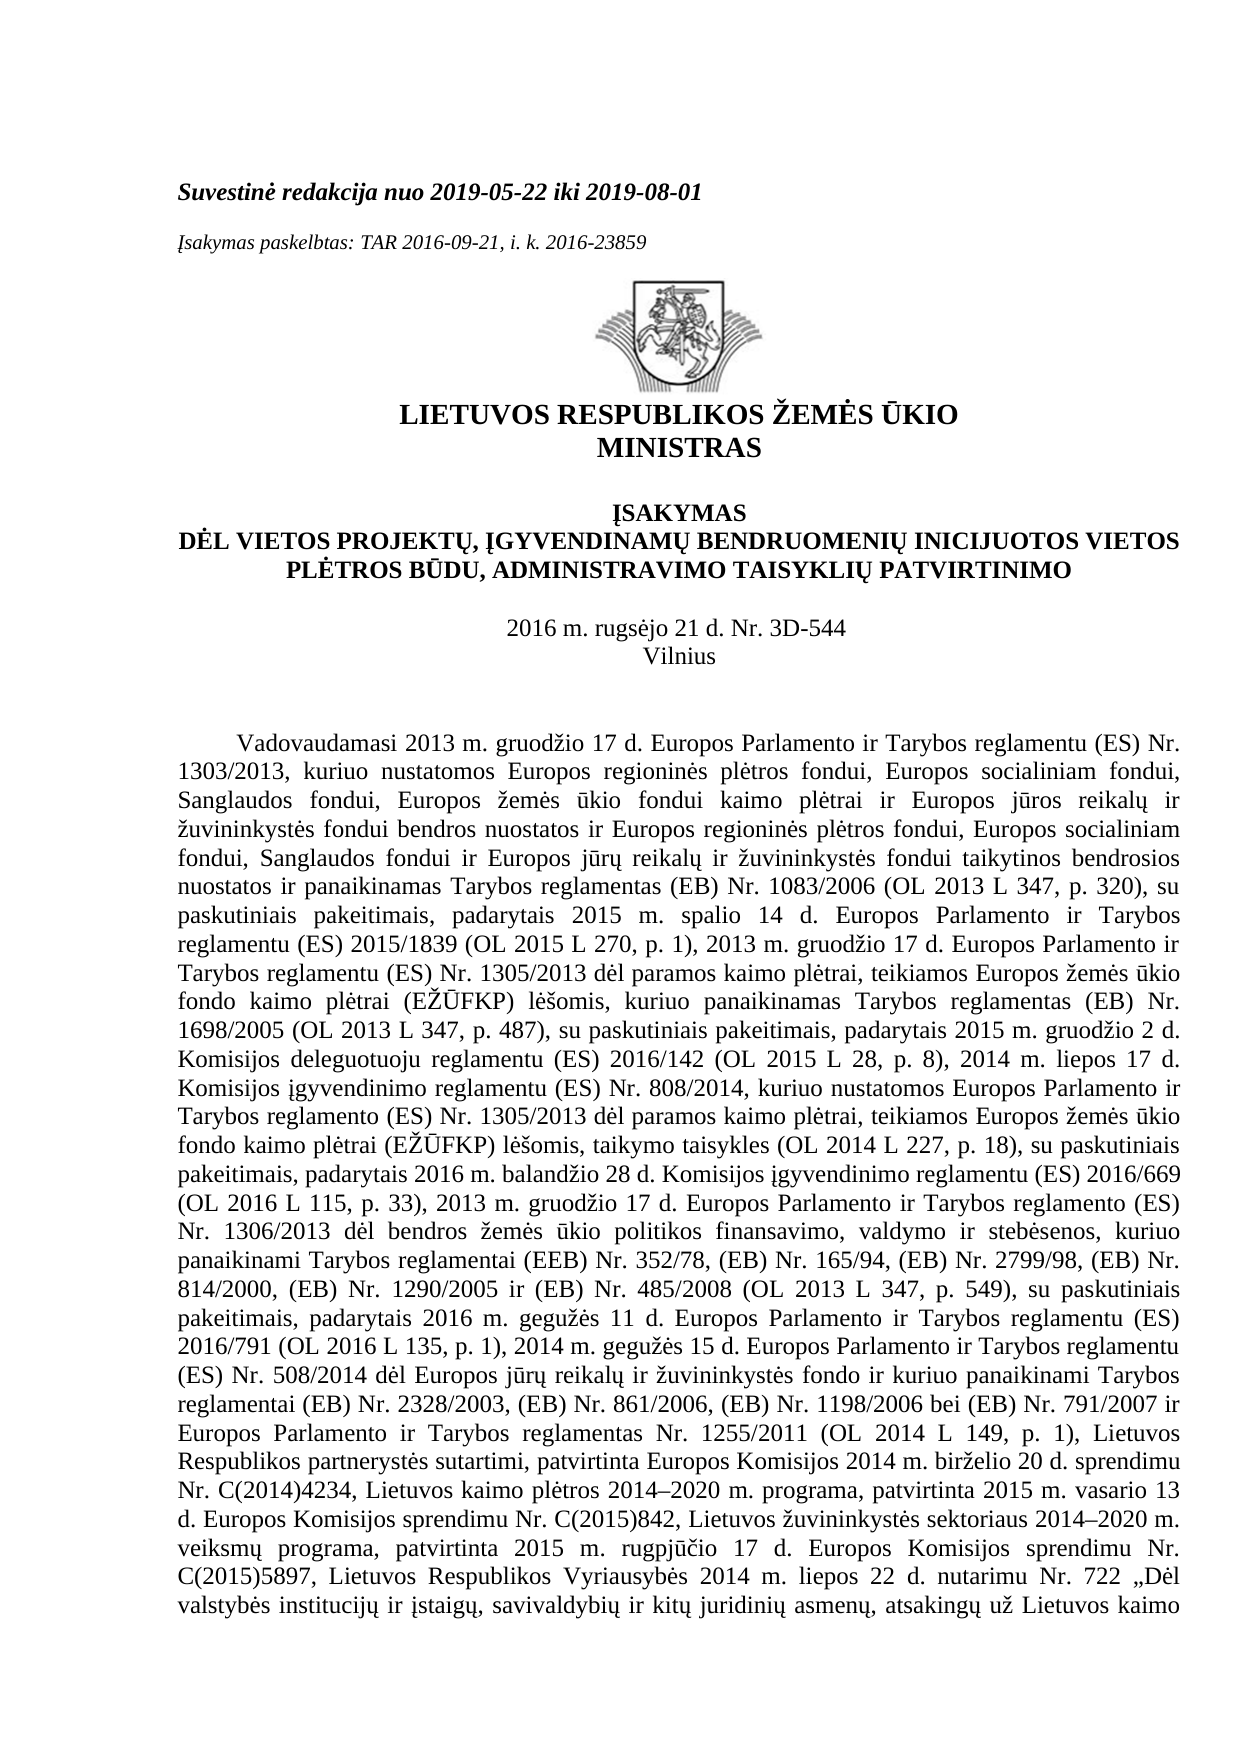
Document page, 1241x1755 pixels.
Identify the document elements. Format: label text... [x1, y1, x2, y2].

text ĮSAKYMAS [177, 498, 1181, 526]
text LIETUVOS RESPUBLIKOS ŽEMĖS ŪKIO [177, 397, 1181, 431]
text Įsakymas paskelbtas: TAR 2016-09-21, i. k. 2016-23859 [177, 230, 1181, 254]
text Vadovaudamasi 2013 m. gruodžio 17 d. Europos Parlamento ir Tarybos reglamentu (ES) Nr. 1303/2013, kuriuo nustatomos Europos regioninės plėtros fondui, Europos socialiniam fondui, Sanglaudos fondui, Europos žemės ūkio fondui kaimo plėtrai ir Europos jūros reikalų ir žuvininkystės fondui bendros nuostatos ir Europos regioninės plėtros fondui, Europos socialiniam fondui, Sanglaudos fondui ir Europos jūrų reikalų ir žuvininkystės fondui taikytinos bendrosios nuostatos ir panaikinamas Tarybos reglamentas (EB) Nr. 1083/2006 (OL 2013 L 347, p. 320), su paskutiniais pakeitimais, padarytais 2015 m. spalio 14 d. Europos Parlamento ir Tarybos reglamentu (ES) 2015/1839 (OL 2015 L 270, p. 1), 2013 m. gruodžio 17 d. Europos Parlamento ir Tarybos reglamentu (ES) Nr. 1305/2013 dėl paramos kaimo plėtrai, teikiamos Europos žemės ūkio fondo kaimo plėtrai (EŽŪFKP) lėšomis, kuriuo panaikinamas Tarybos reglamentas (EB) Nr. 1698/2005 (OL 2013 L 347, p. 487), su paskutiniais pakeitimais, padarytais 2015 m. gruodžio 2 d. Komisijos deleguotuoju reglamentu (ES) 2016/142 (OL 2015 L 28, p. 8), 2014 m. liepos 17 d. Komisijos įgyvendinimo reglamentu (ES) Nr. 808/2014, kuriuo nustatomos Europos Parlamento ir Tarybos reglamento (ES) Nr. 1305/2013 dėl paramos kaimo plėtrai, teikiamos Europos žemės ūkio fondo kaimo plėtrai (EŽŪFKP) lėšomis, taikymo taisykles (OL 2014 L 227, p. 18), su paskutiniais pakeitimais, padarytais 2016 m. balandžio 28 d. Komisijos įgyvendinimo reglamentu (ES) 2016/669 (OL 2016 L 115, p. 33), 2013 m. gruodžio 17 d. Europos Parlamento ir Tarybos reglamento (ES) Nr. 1306/2013 dėl bendros žemės ūkio politikos finansavimo, valdymo ir stebėsenos, kuriuo panaikinami Tarybos reglamentai (EEB) Nr. 352/78, (EB) Nr. 165/94, (EB) Nr. 2799/98, (EB) Nr. 814/2000, (EB) Nr. 1290/2005 ir (EB) Nr. 485/2008 (OL 2013 L 347, p. 549), su paskutiniais pakeitimais, padarytais 2016 m. gegužės 11 d. Europos Parlamento ir Tarybos reglamentu (ES) 2016/791 (OL 2016 L 135, p. 1), 2014 m. gegužės 15 d. Europos Parlamento ir Tarybos reglamentu (ES) Nr. 508/2014 dėl Europos jūrų reikalų ir žuvininkystės fondo ir kuriuo panaikinami Tarybos reglamentai (EB) Nr. 2328/2003, (EB) Nr. 861/2006, (EB) Nr. 1198/2006 bei (EB) Nr. 791/2007 ir Europos Parlamento ir Tarybos reglamentas Nr. 1255/2011 (OL 2014 L 149, p. 1), Lietuvos Respublikos partnerystės sutartimi, patvirtinta Europos Komisijos 2014 m. birželio 20 d. sprendimu Nr. C(2014)4234, Lietuvos kaimo plėtros 2014–2020 m. programa, patvirtinta 2015 m. vasario 13 d. Europos Komisijos sprendimu Nr. C(2015)842, Lietuvos žuvininkystės sektoriaus 2014–2020 m. veiksmų programa, patvirtinta 2015 m. rugpjūčio 17 d. Europos Komisijos sprendimu Nr. C(2015)5897, Lietuvos Respublikos Vyriausybės 2014 m. liepos 22 d. nutarimu Nr. 722 „Dėl valstybės institucijų ir įstaigų, savivaldybių ir kitų juridinių asmenų, atsakingų už Lietuvos kaimo [177, 728, 1181, 1619]
text DĖL VIETOS PROJEKTŲ, ĮGYVENDINAMŲ BENDRUOMENIŲ INICIJUOTOS VIETOS PLĖTROS BŪDU, ADMINISTRAVIMO TAISYKLIŲ PATVIRTINIMO [177, 526, 1181, 584]
text 2016 m. rugsėjo 21 d. Nr. 3D-544 [177, 613, 1181, 641]
text Vilnius [177, 641, 1181, 670]
text MINISTRAS [177, 431, 1181, 464]
text Suvestinė redakcija nuo 2019-05-22 iki 2019-08-01 [177, 177, 1181, 206]
